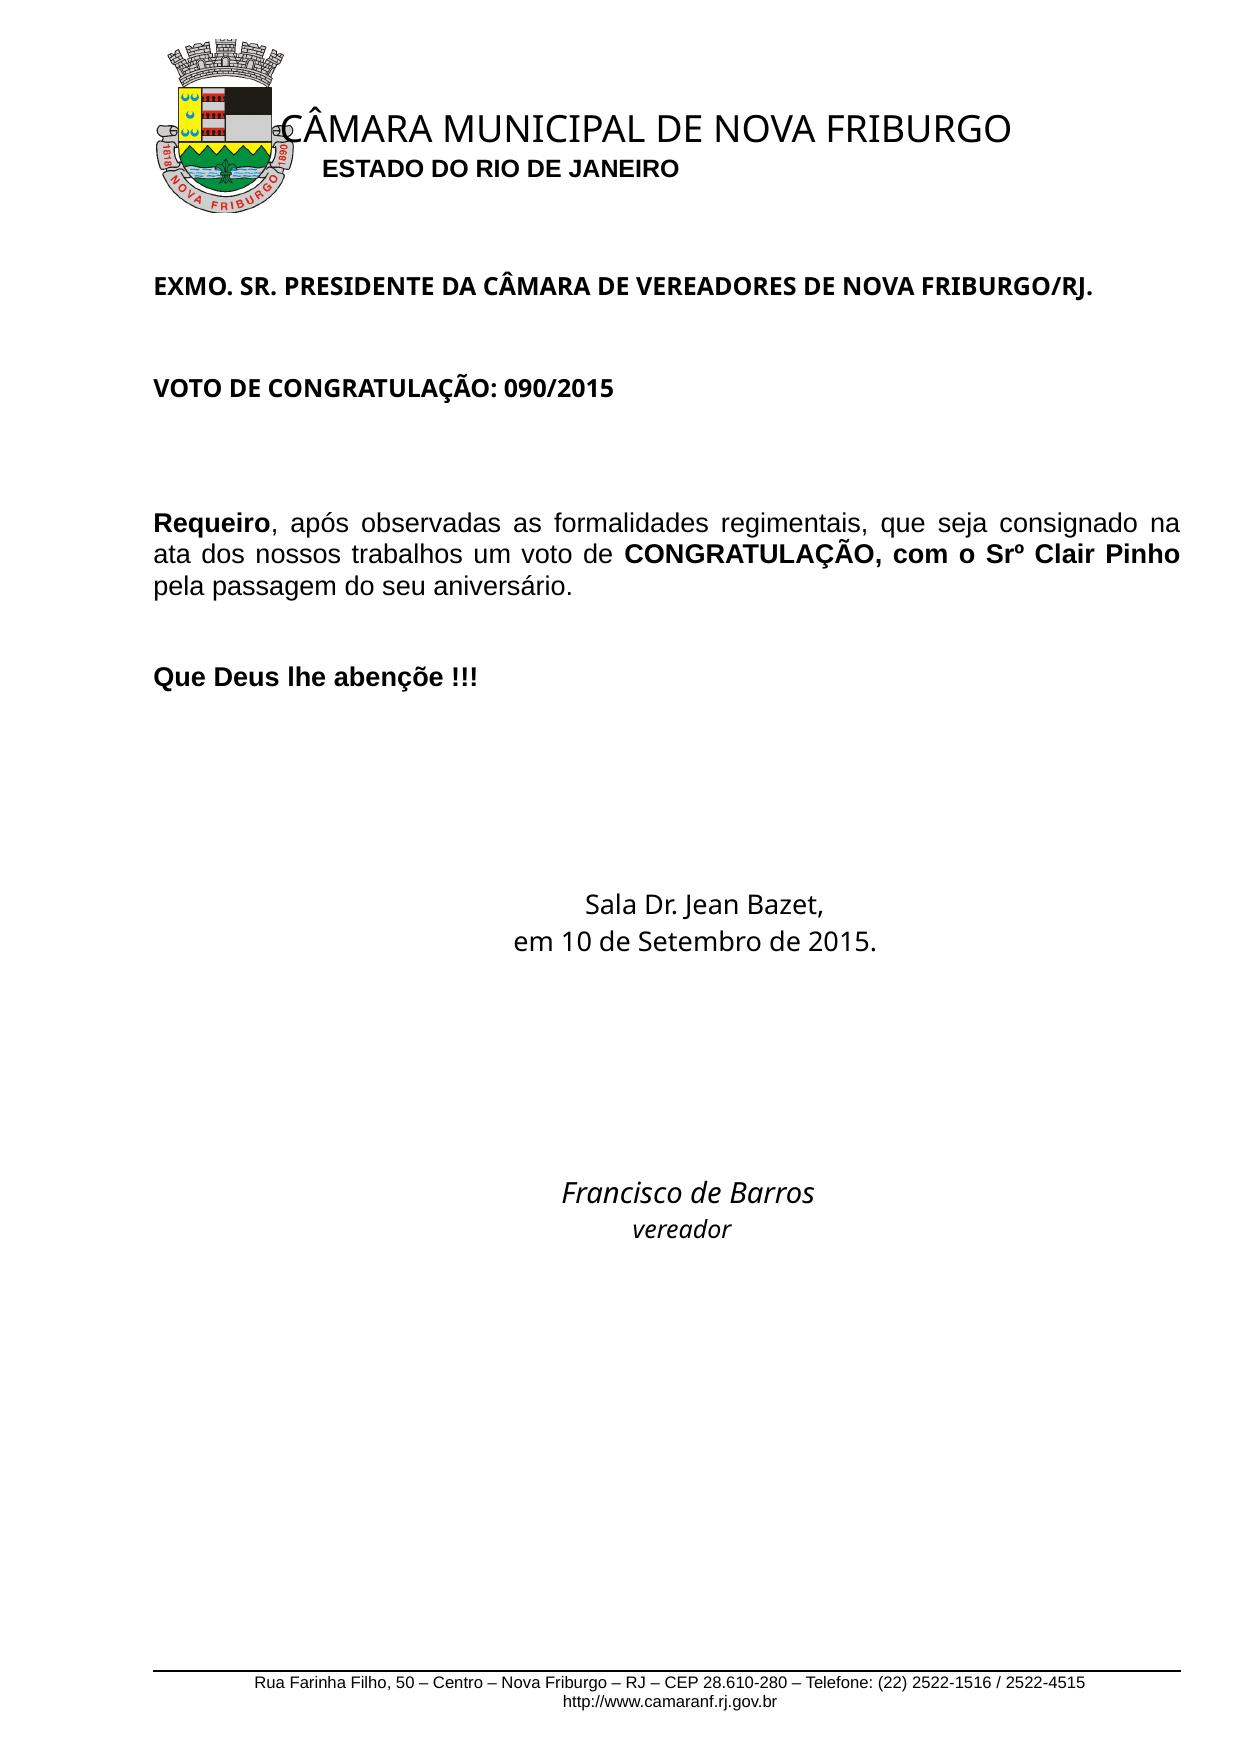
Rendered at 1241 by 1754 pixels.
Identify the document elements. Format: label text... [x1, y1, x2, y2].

text vereador [153, 1212, 1181, 1246]
list Sala Dr. Jean Bazet, [191, 886, 1181, 923]
text VOTO DE CONGRATULAÇÃO: 090/2015 [153, 371, 1181, 405]
text em 10 de Setembro de 2015. [153, 923, 1181, 959]
text EXMO. SR. PRESIDENTE DA CÂMARA DE VEREADORES DE NOVA FRIBURGO/RJ. [153, 269, 1181, 303]
text Requeiro, após observadas as formalidades regimentais, que seja consignado na ata dos nossos trabalhos um voto de CONGRATULAÇÃO, com o Srº Clair Pinho pela passagem do seu aniversário. [153, 507, 1181, 601]
text Que Deus lhe abençõe !!! [153, 661, 1181, 692]
text Francisco de Barros [153, 1172, 1181, 1212]
